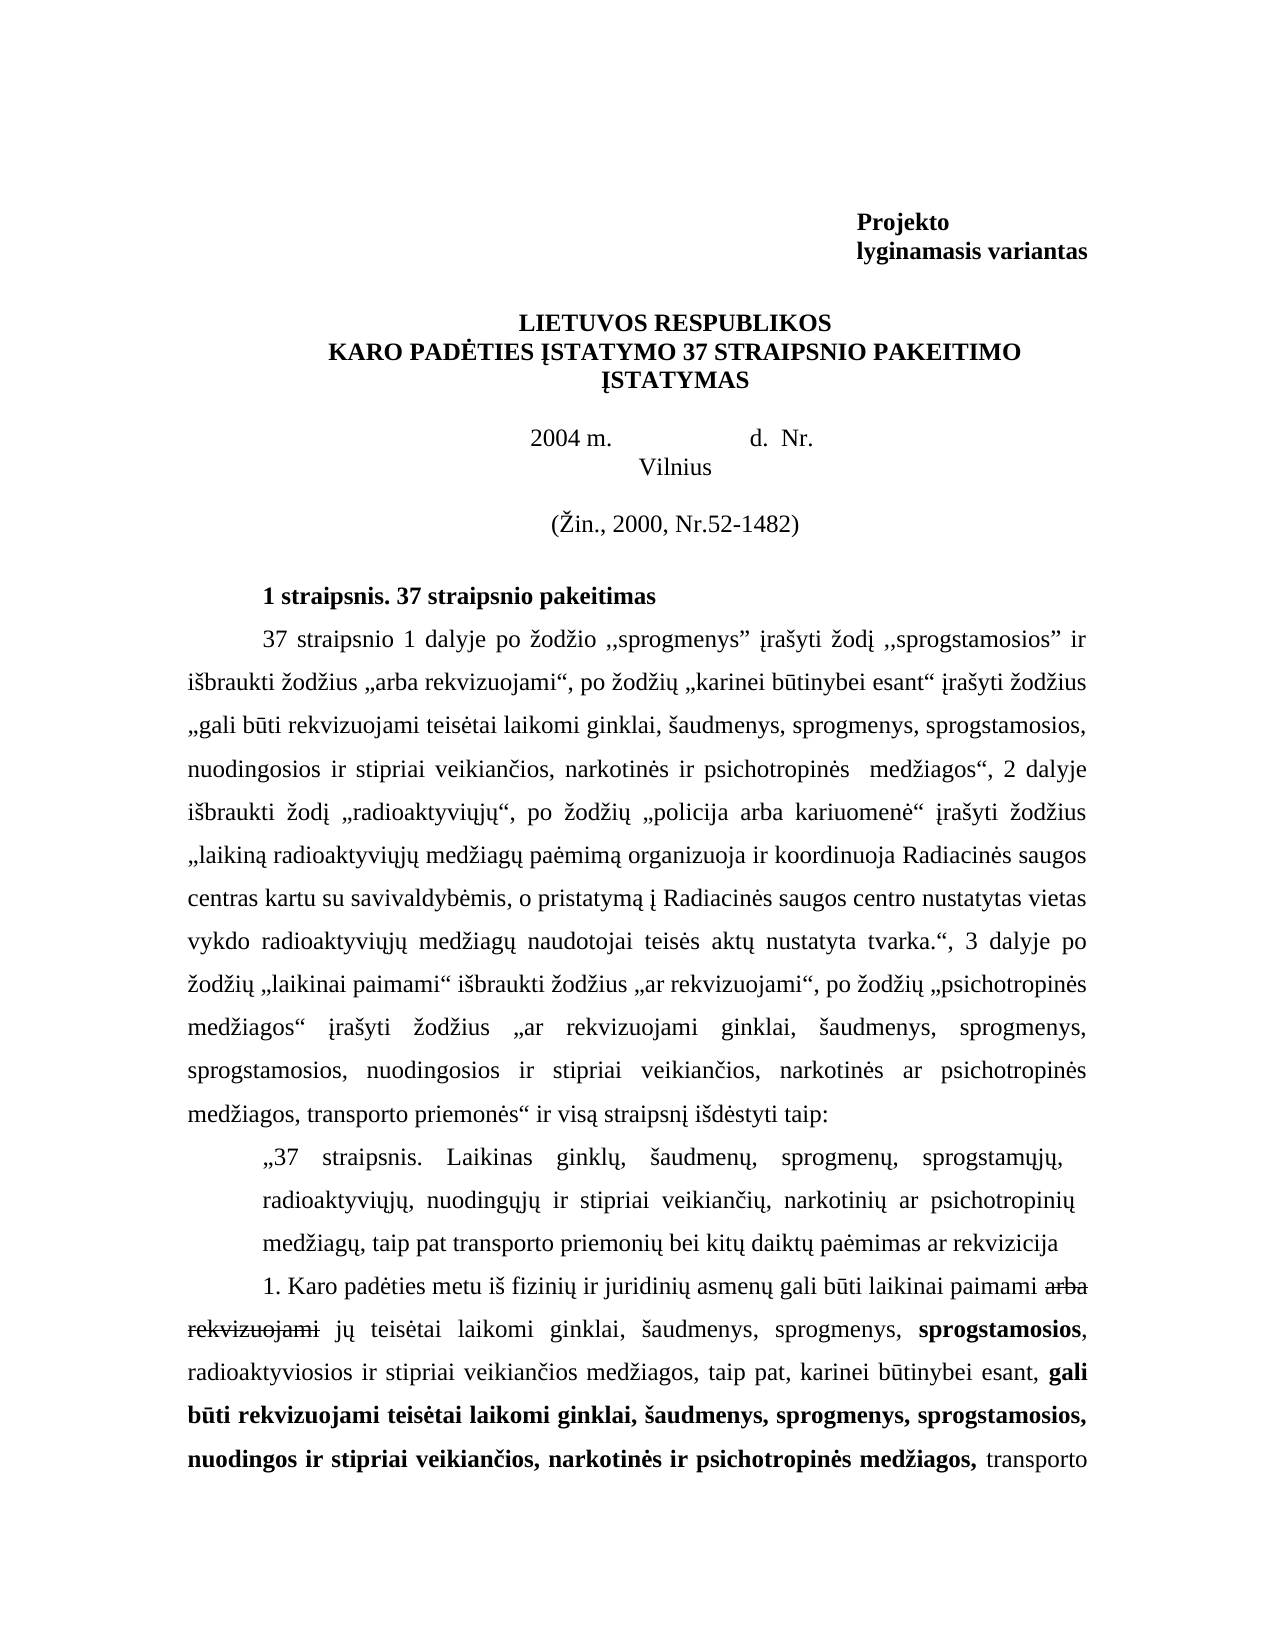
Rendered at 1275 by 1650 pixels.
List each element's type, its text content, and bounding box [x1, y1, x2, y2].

text 1. Karo padėties metu iš fizinių ir juridinių asmenų gali būti laikinai paimami arba rekvizuojami jų teisėtai laikomi ginklai, šaudmenys, sprogmenys, sprogstamosios, radioaktyviosios ir stipriai veikiančios medžiagos, taip pat, karinei būtinybei esant, gali būti rekvizuojami teisėtai laikomi ginklai, šaudmenys, sprogmenys, sprogstamosios, nuodingos ir stipriai veikiančios, narkotinės ir psichotropinės medžiagos, transporto [187, 1271, 1087, 1472]
text 2004 m. d. Nr. [187, 423, 1087, 452]
text Vilnius [187, 452, 1087, 481]
text LIETUVOS RESPUBLIKOS [187, 308, 1087, 337]
text (Žin., 2000, Nr.52-1482) [187, 509, 1087, 538]
text 37 straipsnio 1 dalyje po žodžio ,,sprogmenys” įrašyti žodį ,,sprogstamosios” ir išbraukti žodžius „arba rekvizuojami“, po žodžių „karinei būtinybei esant“ įrašyti žodžius „gali būti rekvizuojami teisėtai laikomi ginklai, šaudmenys, sprogmenys, sprogstamosios, nuodingosios ir stipriai veikiančios, narkotinės ir psichotropinės medžiagos“, 2 dalyje išbraukti žodį „radioaktyviųjų“, po žodžių „policija arba kariuomenė“ įrašyti žodžius „laikiną radioaktyviųjų medžiagų paėmimą organizuoja ir koordinuoja Radiacinės saugos centras kartu su savivaldybėmis, o pristatymą į Radiacinės saugos centro nustatytas vietas vykdo radioaktyviųjų medžiagų naudotojai teisės aktų nustatyta tvarka.“, 3 dalyje po žodžių „laikinai paimami“ išbraukti žodžius „ar rekvizuojami“, po žodžių „psichotropinės medžiagos“ įrašyti žodžius „ar rekvizuojami ginklai, šaudmenys, sprogmenys, sprogstamosios, nuodingosios ir stipriai veikiančios, narkotinės ar psichotropinės medžiagos, transporto priemonės“ ir visą straipsnį išdėstyti taip: [187, 624, 1087, 1127]
text ĮSTATYMAS [187, 366, 1087, 394]
text KARO PADĖTIES ĮSTATYMO 37 STRAIPSNIO PAKEITIMO [187, 337, 1087, 366]
text lyginamasis variantas [187, 236, 1087, 265]
text 1 straipsnis. 37 straipsnio pakeitimas [187, 581, 1087, 610]
text „37 straipsnis. Laikinas ginklų, šaudmenų, sprogmenų, sprogstamųjų, radioaktyviųjų, nuodingųjų ir stipriai veikiančių, narkotinių ar psichotropinių medžiagų, taip pat transporto priemonių bei kitų daiktų paėmimas ar rekvizicija [187, 1142, 1087, 1257]
text Projekto [187, 207, 1087, 236]
